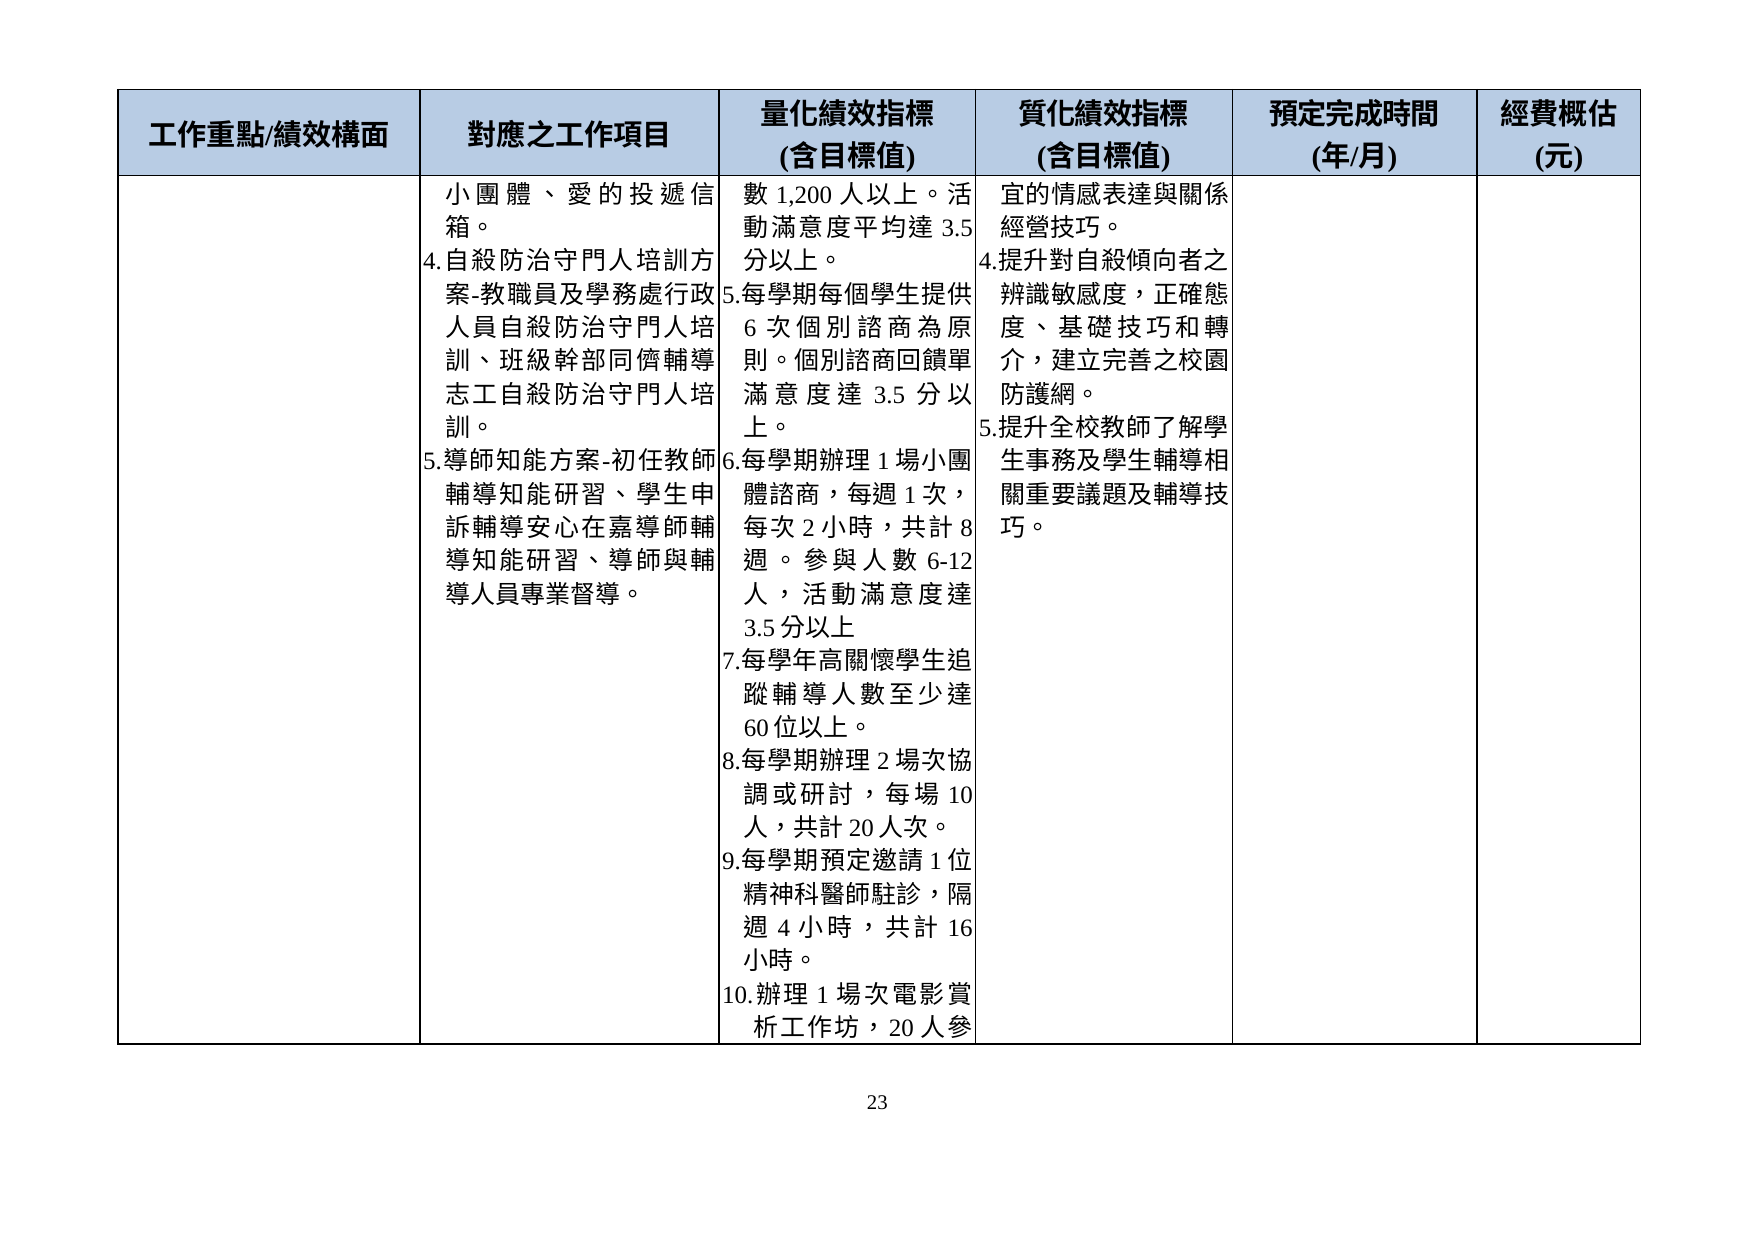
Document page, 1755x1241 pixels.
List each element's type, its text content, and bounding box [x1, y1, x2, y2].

table_header 質化績效指標 (含目標值) [976, 90, 1232, 175]
table_cell 數1,200人以上。活動滿意度平均達3.5分以上。 5.每學期每個學生提供6次個別諮商為原則。個別諮商回饋單滿意度達3.5分以上。 6.每學期辦理1場小團體諮商，每週1次，每次2小時，共計8週。參與人數6-12人，活動滿意度達3.5分以上 7.每學年高關懷學生追蹤輔導人數至少達60位以上。 8.每學期辦理2場次協調或研討，每場10人，共計20人次。 9.每學期預定邀請1位精神科醫師駐診，隔週4小時，共計16小時。 10.辦理1場次電影賞析工作坊，20人參 [720, 176, 975, 1043]
table_header 經費概估 (元) [1478, 90, 1640, 175]
table_cell [1233, 176, 1476, 1043]
table_header 對應之工作項目 [421, 90, 718, 175]
table_header 量化績效指標 (含目標值) [720, 90, 975, 175]
table_cell 宜的情感表達與關係經營技巧。 4.提升對自殺傾向者之辨識敏感度，正確態度、基礎技巧和轉介，建立完善之校園防護網。 5.提升全校教師了解學生事務及學生輔導相關重要議題及輔導技巧。 [976, 176, 1232, 1043]
table_cell [1478, 176, 1640, 1043]
table_cell [119, 176, 419, 1043]
table_cell 小團體、愛的投遞信箱。 4.自殺防治守門人培訓方案-教職員及學務處行政人員自殺防治守門人培訓、班級幹部同儕輔導志工自殺防治守門人培訓。 5.導師知能方案-初任教師輔導知能研習、學生申訴輔導安心在嘉導師輔導知能研習、導師與輔導人員專業督導。 [421, 176, 718, 1043]
table_header 工作重點/績效構面 [119, 90, 419, 175]
table_header 預定完成時間 (年/月) [1233, 90, 1476, 175]
